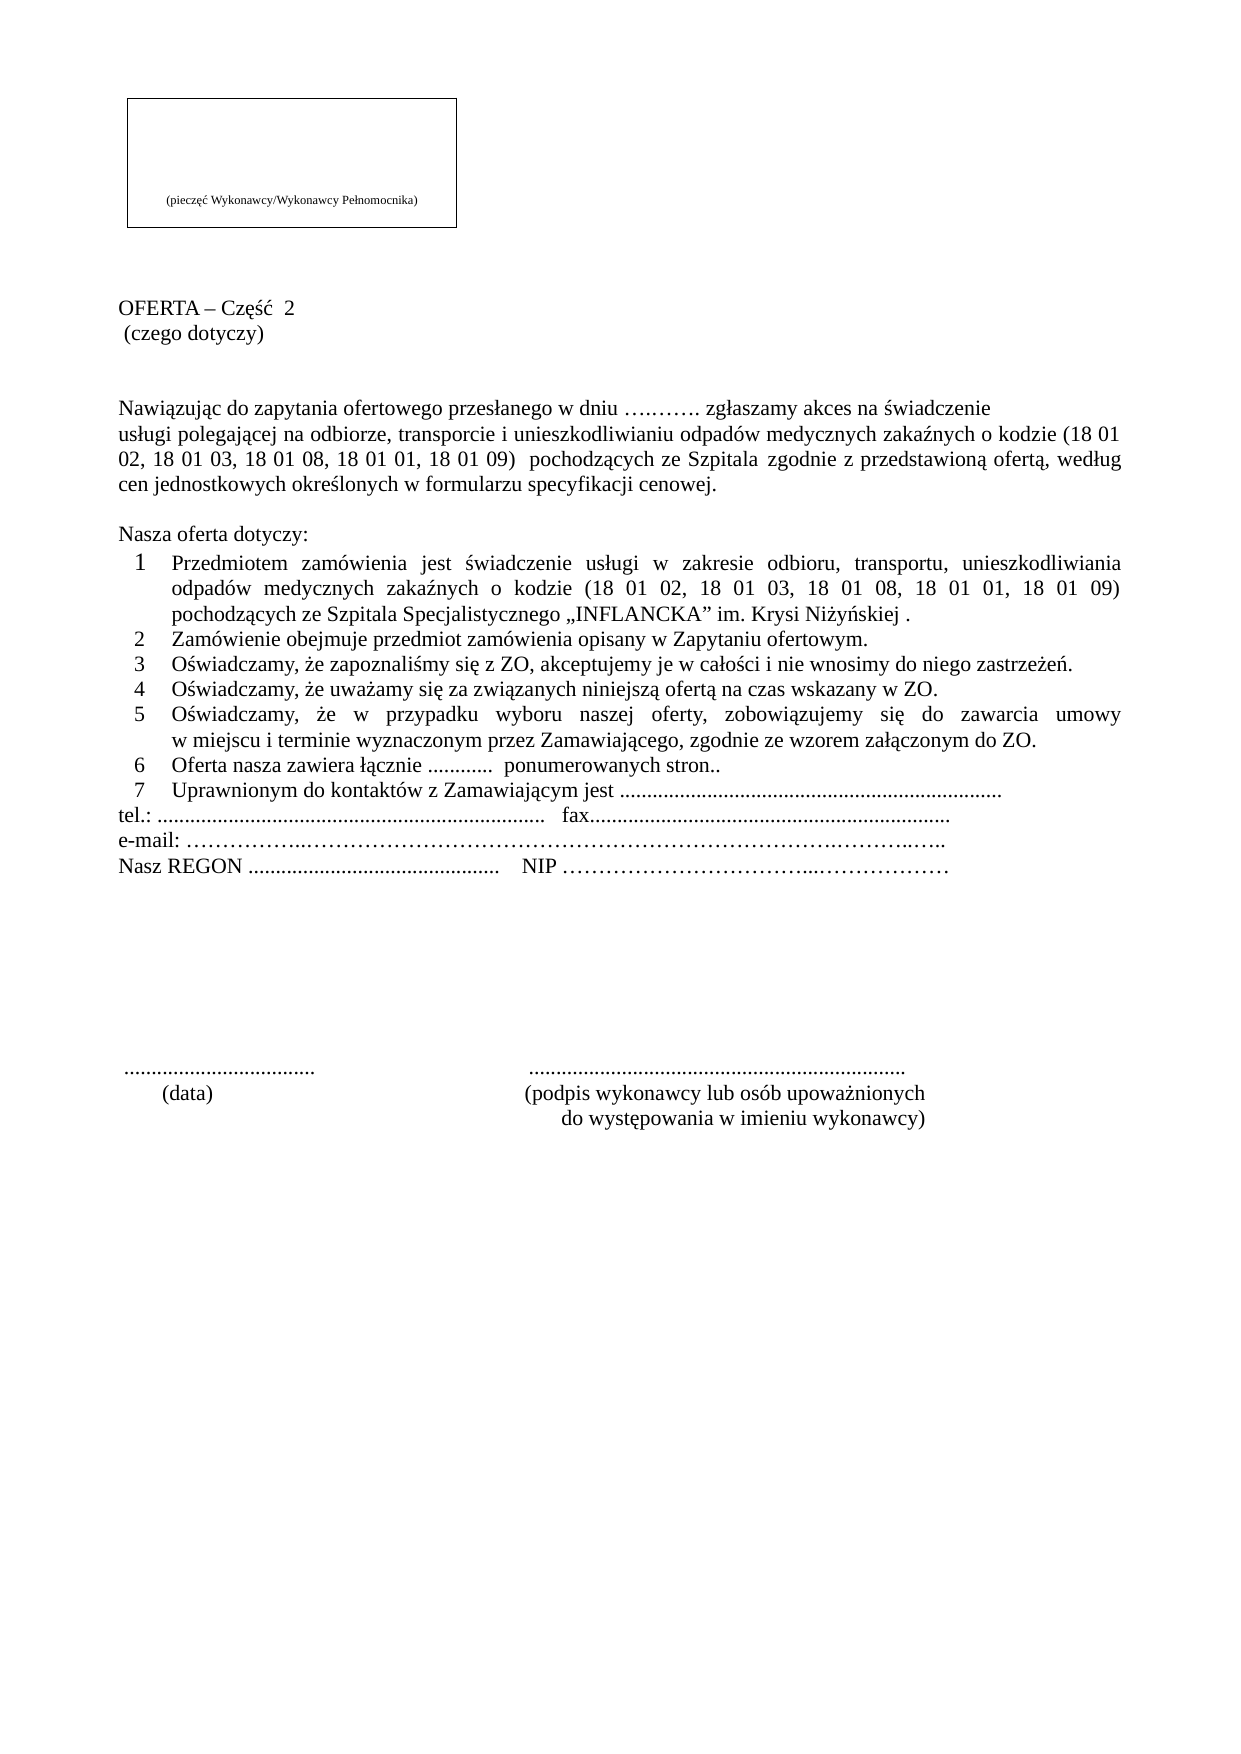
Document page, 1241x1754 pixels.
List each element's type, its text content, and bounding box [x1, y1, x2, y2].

text Nasza oferta dotyczy: [118, 521, 1122, 547]
list Oświadczamy, że uważamy się za związanych niniejszą ofertą na czas wskazany w ZO. [134, 676, 1122, 701]
text ................................... ..................................................................... [118, 1054, 1122, 1079]
text (pieczęć Wykonawcy/Wykonawcy Pełnomocnika) [143, 193, 440, 207]
text (data) (podpis wykonawcy lub osób upoważnionych [118, 1079, 1122, 1105]
text OFERTA – Część 2 [118, 294, 1122, 320]
text do występowania w imieniu wykonawcy) [118, 1105, 1122, 1130]
list Zamówienie obejmuje przedmiot zamówienia opisany w Zapytaniu ofertowym. [134, 626, 1122, 651]
list Oświadczamy, że zapoznaliśmy się z ZO, akceptujemy je w całości i nie wnosimy do niego zastrzeżeń. [134, 651, 1122, 676]
list Uprawnionym do kontaktów z Zamawiającym jest ...................................................................... [134, 777, 1122, 802]
list Przedmiotem zamówienia jest świadczenie usługi w zakresie odbioru, transportu, unieszkodliwiania odpadów medycznych zakaźnych o kodzie (18 01 02, 18 01 03, 18 01 08, 18 01 01, 18 01 09) pochodzących ze Szpitala Specjalistycznego „INFLANCKA” im. Krysi Niżyńskiej . [134, 547, 1122, 626]
list Oferta nasza zawiera łącznie ............ ponumerowanych stron.. [134, 752, 1122, 777]
text (czego dotyczy) [118, 320, 1122, 345]
text usługi polegającej na odbiorze, transporcie i unieszkodliwianiu odpadów medycznych zakaźnych o kodzie (18 01 02, 18 01 03, 18 01 08, 18 01 01, 18 01 09) pochodzących ze Szpitala zgodnie z przedstawioną ofertą, według cen jednostkowych określonych w formularzu specyfikacji cenowej. [118, 421, 1122, 496]
text e-mail: ……………..……………………………………………………………….………..….. [118, 827, 1122, 853]
text Nawiązując do zapytania ofertowego przesłanego w dniu ….……. zgłaszamy akces na świadczenie [118, 395, 1122, 421]
list Oświadczamy, że w przypadku wyboru naszej oferty, zobowiązujemy się do zawarcia umowy w miejscu i terminie wyznaczonym przez Zamawiającego, zgodnie ze wzorem załączonym do ZO. [134, 701, 1122, 752]
text Nasz REGON .............................................. NIP ……………………………...……………… [118, 853, 1122, 878]
text tel.: ....................................................................... fax.................................................................. [118, 802, 1122, 827]
